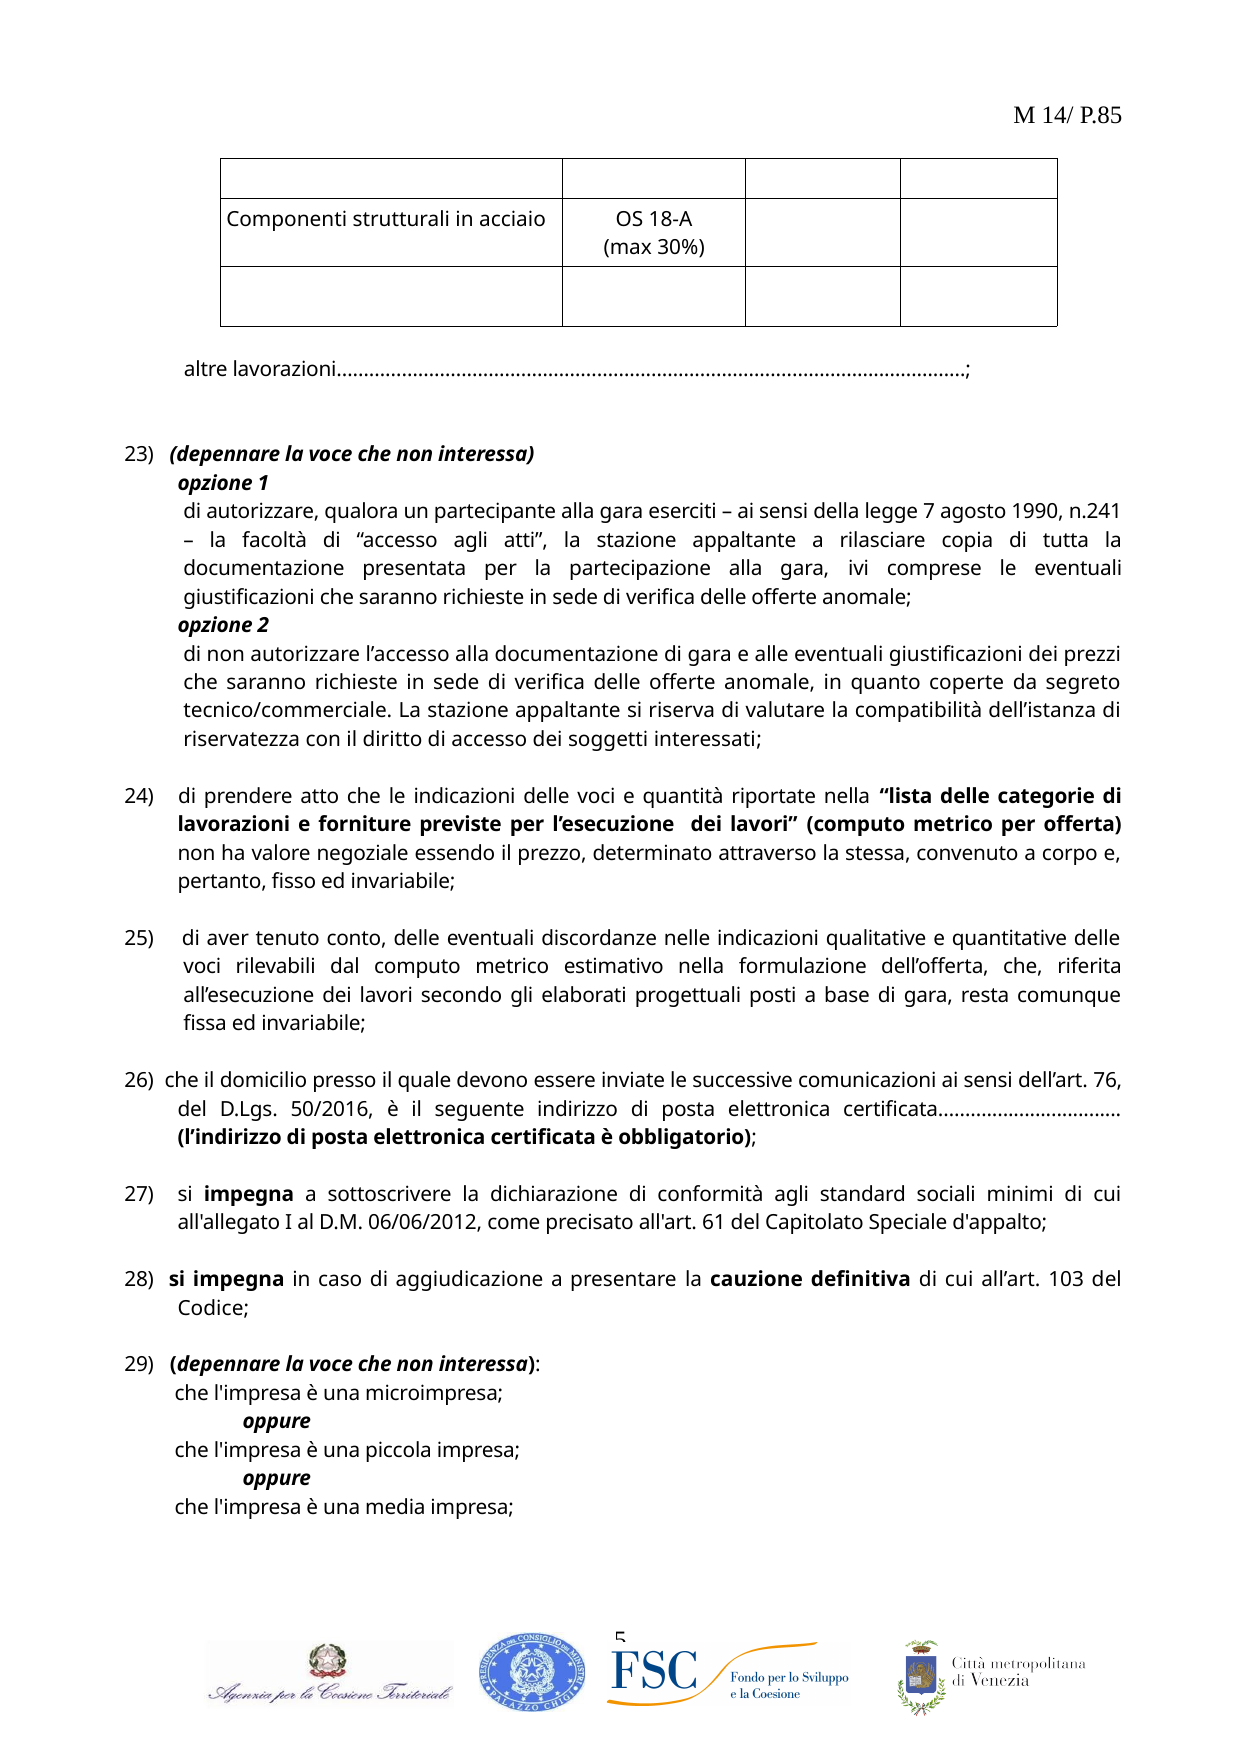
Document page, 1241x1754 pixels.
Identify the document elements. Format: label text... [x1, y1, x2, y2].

list di autorizzare, qualora un partecipante alla gara eserciti – ai sensi della legge 7 agosto 1990, n.241 – la facoltà di “accesso agli atti”, la stazione appaltante a rilasciare copia di tutta la documentazione presentata per la partecipazione alla gara, ivi comprese le eventuali giustificazioni che saranno richieste in sede di verifica delle offerte anomale; [148, 496, 1122, 610]
list opzione 2 [142, 610, 1122, 639]
list opzione 1 [142, 468, 1122, 496]
table_cell OS 18-A (max 30%) [563, 199, 745, 266]
table_cell [901, 159, 1057, 198]
picture [890, 1627, 1092, 1723]
text che l'impresa è una microimpresa; [174, 1378, 1122, 1406]
text 29) (depennare la voce che non interessa): [124, 1349, 1122, 1378]
text altre lavorazioni………………………………………………………………………………………..……………; [137, 354, 1122, 383]
picture [478, 1632, 586, 1712]
text 27) si impegna a sottoscrivere la dichiarazione di conformità agli standard sociali minimi di cui all'allegato I al D.M. 06/06/2012, come precisato all'art. 61 del Capitolato Speciale d'appalto; [124, 1179, 1122, 1236]
text che l'impresa è una piccola impresa; [174, 1435, 1122, 1463]
text 24) di prendere atto che le indicazioni delle voci e quantità riportate nella “lista delle categorie di lavorazioni e forniture previste per l’esecuzione dei lavori” (computo metrico per offerta) non ha valore negoziale essendo il prezzo, determinato attraverso la stessa, convenuto a corpo e, pertanto, fisso ed invariabile; [124, 781, 1122, 894]
table_header [221, 159, 562, 198]
table_cell [746, 199, 900, 266]
table_cell [746, 159, 900, 198]
picture [203, 1637, 454, 1709]
table_cell [901, 199, 1057, 266]
picture [606, 1642, 852, 1706]
text 25) di aver tenuto conto, delle eventuali discordanze nelle indicazioni qualitative e quantitative delle voci rilevabili dal computo metrico estimativo nella formulazione dell’offerta, che, riferita all’esecuzione dei lavori secondo gli elaborati progettuali posti a base di gara, resta comunque fissa ed invariabile; [124, 923, 1122, 1037]
table_cell [901, 267, 1057, 326]
text oppure [118, 1463, 1122, 1492]
list di non autorizzare l’accesso alla documentazione di gara e alle eventuali giustificazioni dei prezzi che saranno richieste in sede di verifica delle offerte anomale, in quanto coperte da segreto tecnico/commerciale. La stazione appaltante si riserva di valutare la compatibilità dell’istanza di riservatezza con il diritto di accesso dei soggetti interessati; [148, 639, 1122, 752]
text 26) che il domicilio presso il quale devono essere inviate le successive comunicazioni ai sensi dell’art. 76, del D.Lgs. 50/2016, è il seguente indirizzo di posta elettronica certificata……….........................(l’indirizzo di posta elettronica certificata è obbligatorio); [124, 1065, 1122, 1151]
table_cell Componenti strutturali in acciaio [221, 199, 562, 266]
text 23) (depennare la voce che non interessa) [124, 439, 1122, 468]
table_cell [746, 267, 900, 326]
table_cell [563, 267, 745, 326]
text che l'impresa è una media impresa; [174, 1492, 1122, 1520]
table_header [563, 159, 745, 198]
text oppure [177, 1406, 1122, 1435]
table_cell [221, 267, 562, 326]
text 28) si impegna in caso di aggiudicazione a presentare la cauzione definitiva di cui all’art. 103 del Codice; [124, 1264, 1122, 1321]
